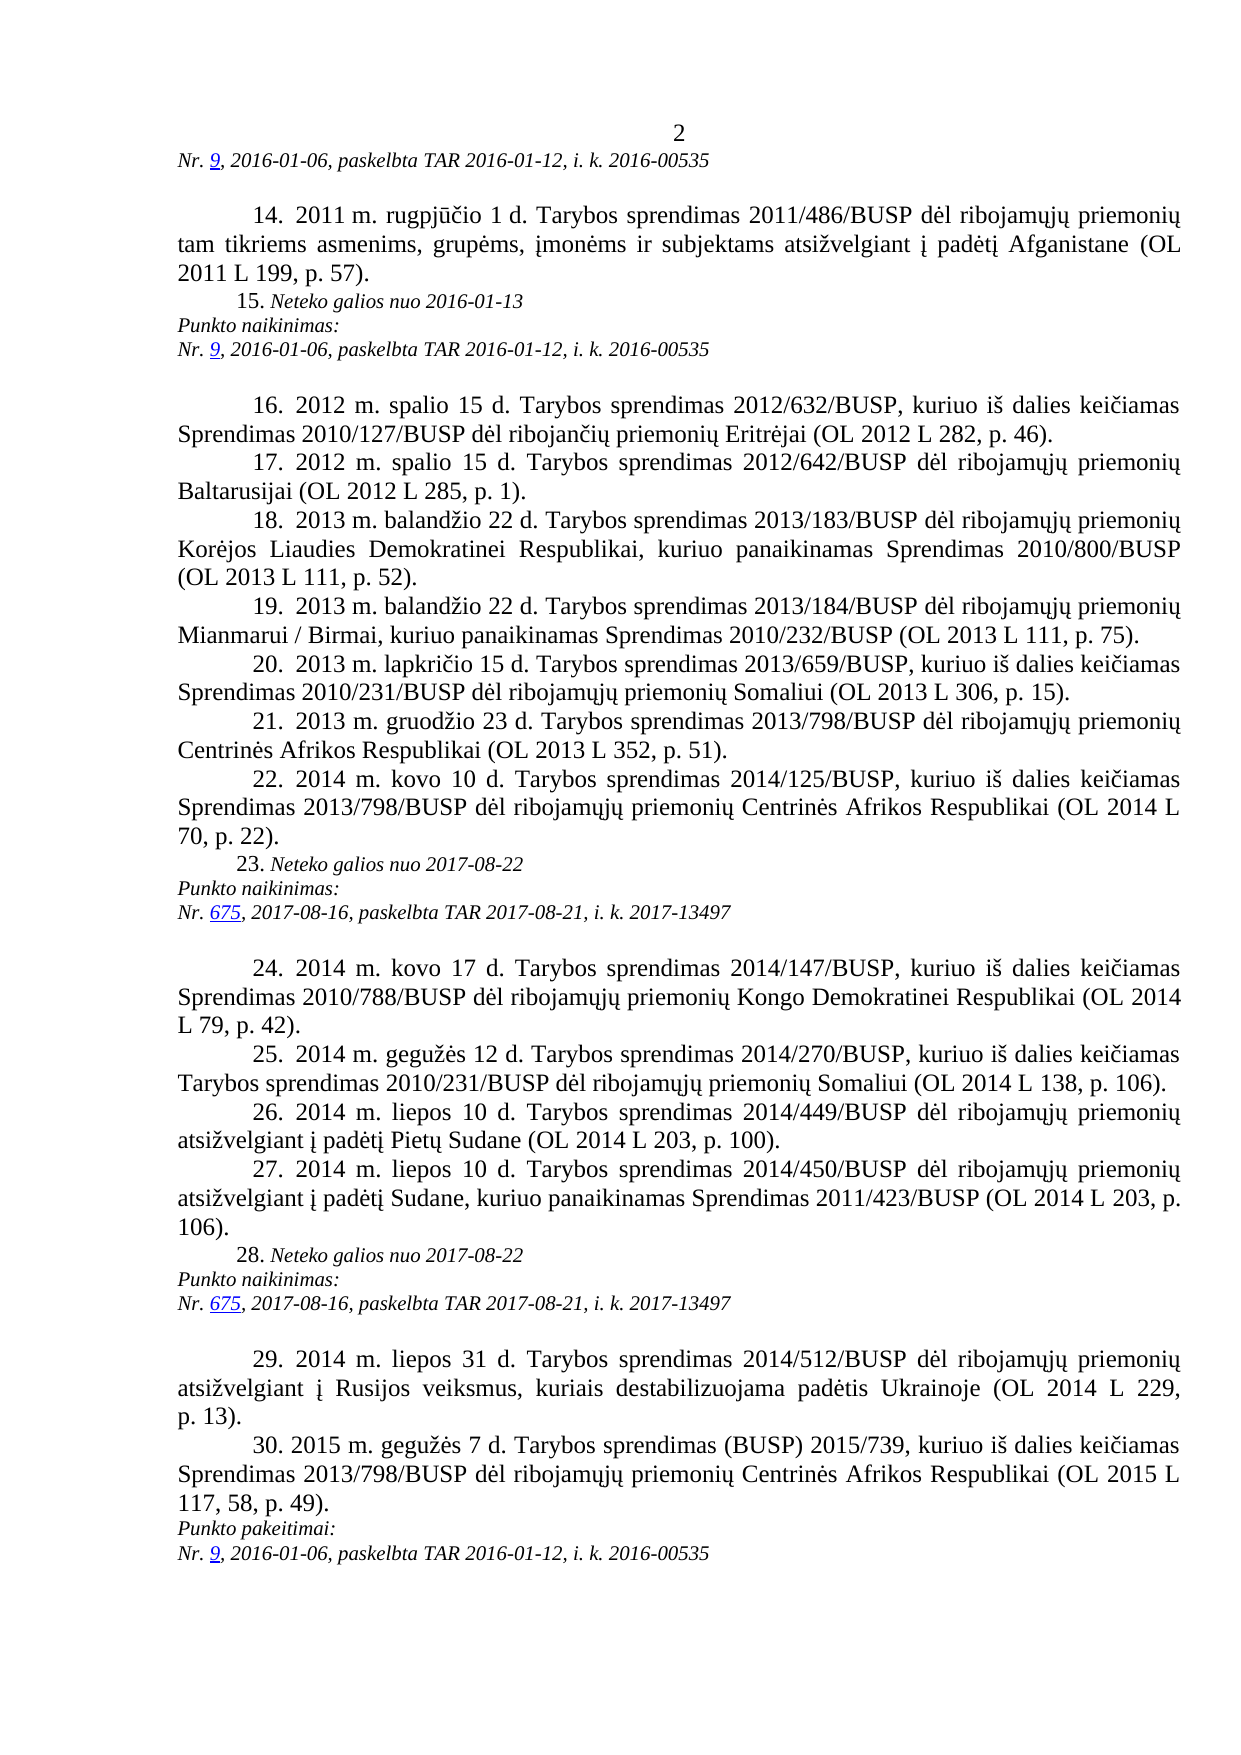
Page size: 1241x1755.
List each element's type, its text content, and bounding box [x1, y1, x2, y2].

text 25. 2014 m. gegužės 12 d. Tarybos sprendimas 2014/270/BUSP, kuriuo iš dalies keičiamas Tarybos sprendimas 2010/231/BUSP dėl ribojamųjų priemonių Somaliui (OL 2014 L 138, p. 106). [177, 1039, 1181, 1097]
text 20. 2013 m. lapkričio 15 d. Tarybos sprendimas 2013/659/BUSP, kuriuo iš dalies keičiamas Sprendimas 2010/231/BUSP dėl ribojamųjų priemonių Somaliui (OL 2013 L 306, p. 15). [177, 649, 1181, 706]
text 28. Neteko galios nuo 2017-08-22 [177, 1241, 1181, 1267]
text 23. Neteko galios nuo 2017-08-22 [177, 850, 1181, 876]
text 26. 2014 m. liepos 10 d. Tarybos sprendimas 2014/449/BUSP dėl ribojamųjų priemonių atsižvelgiant į padėtį Pietų Sudane (OL 2014 L 203, p. 100). [177, 1097, 1181, 1154]
text Nr. 675, 2017-08-16, paskelbta TAR 2017-08-21, i. k. 2017-13497 [177, 1291, 1181, 1315]
text 16. 2012 m. spalio 15 d. Tarybos sprendimas 2012/632/BUSP, kuriuo iš dalies keičiamas Sprendimas 2010/127/BUSP dėl ribojančių priemonių Eritrėjai (OL 2012 L 282, p. 46). [177, 390, 1181, 447]
text 30. 2015 m. gegužės 7 d. Tarybos sprendimas (BUSP) 2015/739, kuriuo iš dalies keičiamas Sprendimas 2013/798/BUSP dėl ribojamųjų priemonių Centrinės Afrikos Respublikai (OL 2015 L 117, 58, p. 49). [177, 1430, 1181, 1516]
text 19. 2013 m. balandžio 22 d. Tarybos sprendimas 2013/184/BUSP dėl ribojamųjų priemonių Mianmarui / Birmai, kuriuo panaikinamas Sprendimas 2010/232/BUSP (OL 2013 L 111, p. 75). [177, 591, 1181, 649]
text 18. 2013 m. balandžio 22 d. Tarybos sprendimas 2013/183/BUSP dėl ribojamųjų priemonių Korėjos Liaudies Demokratinei Respublikai, kuriuo panaikinamas Sprendimas 2010/800/BUSP (OL 2013 L 111, p. 52). [177, 505, 1181, 591]
text 27. 2014 m. liepos 10 d. Tarybos sprendimas 2014/450/BUSP dėl ribojamųjų priemonių atsižvelgiant į padėtį Sudane, kuriuo panaikinamas Sprendimas 2011/423/BUSP (OL 2014 L 203, p. 106). [177, 1154, 1181, 1241]
text 15. Neteko galios nuo 2016-01-13 [177, 287, 1181, 313]
text 29. 2014 m. liepos 31 d. Tarybos sprendimas 2014/512/BUSP dėl ribojamųjų priemonių atsižvelgiant į Rusijos veiksmus, kuriais destabilizuojama padėtis Ukrainoje (OL 2014 L 229, p. 13). [177, 1344, 1181, 1430]
text Nr. 9, 2016-01-06, paskelbta TAR 2016-01-12, i. k. 2016-00535 [177, 337, 1181, 361]
text 22. 2014 m. kovo 10 d. Tarybos sprendimas 2014/125/BUSP, kuriuo iš dalies keičiamas Sprendimas 2013/798/BUSP dėl ribojamųjų priemonių Centrinės Afrikos Respublikai (OL 2014 L 70, p. 22). [177, 764, 1181, 850]
text 14. 2011 m. rugpjūčio 1 d. Tarybos sprendimas 2011/486/BUSP dėl ribojamųjų priemonių tam tikriems asmenims, grupėms, įmonėms ir subjektams atsižvelgiant į padėtį Afganistane (OL 2011 L 199, p. 57). [177, 200, 1181, 287]
text 21. 2013 m. gruodžio 23 d. Tarybos sprendimas 2013/798/BUSP dėl ribojamųjų priemonių Centrinės Afrikos Respublikai (OL 2013 L 352, p. 51). [177, 706, 1181, 764]
text Punkto pakeitimai: [177, 1516, 1181, 1540]
text Nr. 9, 2016-01-06, paskelbta TAR 2016-01-12, i. k. 2016-00535 [177, 148, 1181, 172]
text 17. 2012 m. spalio 15 d. Tarybos sprendimas 2012/642/BUSP dėl ribojamųjų priemonių Baltarusijai (OL 2012 L 285, p. 1). [177, 447, 1181, 505]
text Punkto naikinimas: [177, 1267, 1181, 1291]
text Nr. 9, 2016-01-06, paskelbta TAR 2016-01-12, i. k. 2016-00535 [177, 1540, 1181, 1564]
text Punkto naikinimas: [177, 313, 1181, 337]
text Nr. 675, 2017-08-16, paskelbta TAR 2017-08-21, i. k. 2017-13497 [177, 900, 1181, 924]
text 24. 2014 m. kovo 17 d. Tarybos sprendimas 2014/147/BUSP, kuriuo iš dalies keičiamas Sprendimas 2010/788/BUSP dėl ribojamųjų priemonių Kongo Demokratinei Respublikai (OL 2014 L 79, p. 42). [177, 953, 1181, 1039]
text Punkto naikinimas: [177, 876, 1181, 900]
